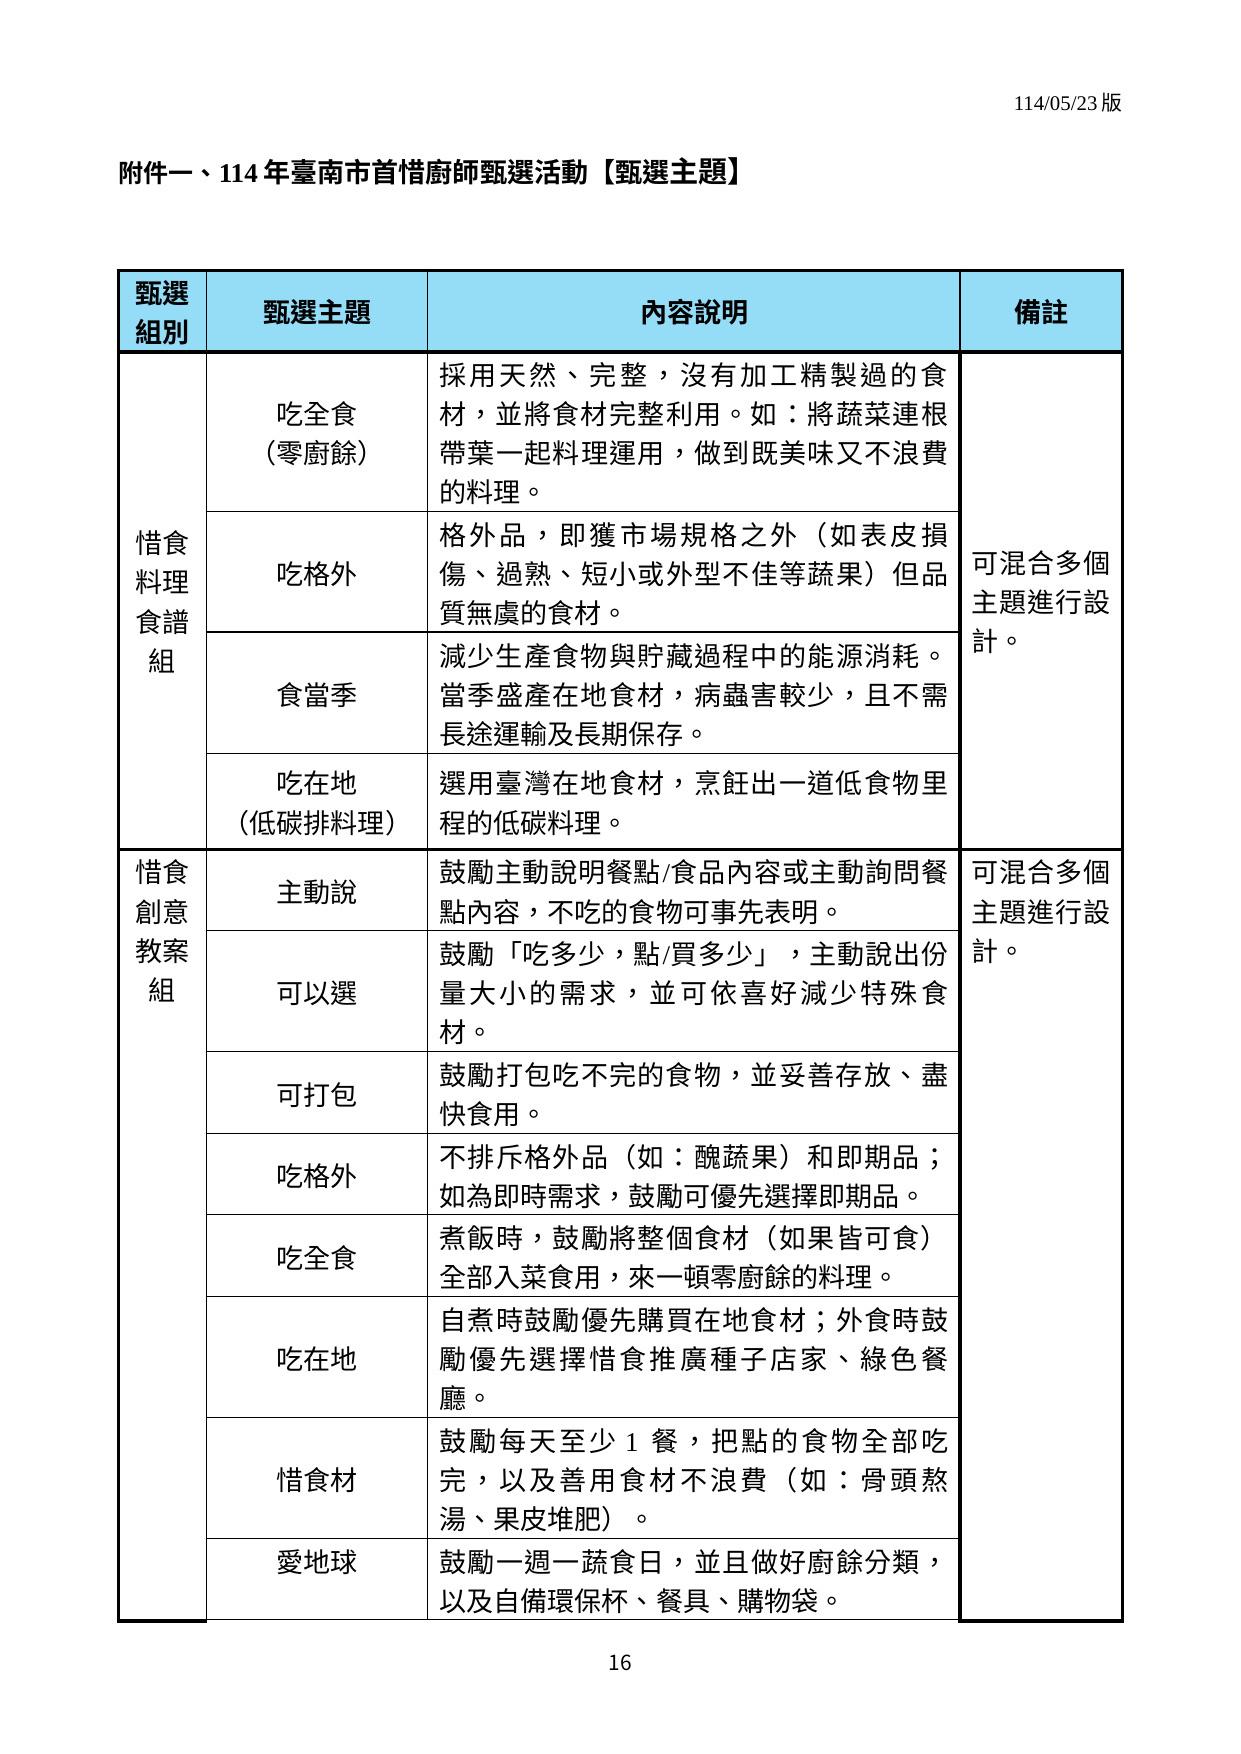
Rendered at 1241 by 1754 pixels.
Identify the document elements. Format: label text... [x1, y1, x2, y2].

table_cell 格外品，即獲市場規格之外（如表皮損傷、過熟、短小或外型不佳等蔬果）但品質無虞的食材。 [428, 512, 958, 631]
table_cell 可混合多個主題進行設計。 [962, 851, 1121, 1619]
table_cell 鼓勵主動說明餐點/食品內容或主動詢問餐點內容，不吃的食物可事先表明。 [428, 851, 958, 930]
table_cell 可以選 [207, 931, 427, 1051]
table_header 備註 [961, 272, 1121, 350]
table_cell 吃在地 [207, 1297, 427, 1417]
table_header 甄選主題 [207, 272, 427, 350]
table_cell 鼓勵「吃多少，點/買多少」，主動說出份量大小的需求，並可依喜好減少特殊食材。 [428, 931, 958, 1051]
table_cell 減少生產食物與貯藏過程中的能源消耗。當季盛產在地食材，病蟲害較少，且不需長途運輸及長期保存。 [428, 633, 958, 752]
table_cell 鼓勵打包吃不完的食物，並妥善存放、盡快食用。 [428, 1052, 958, 1132]
table_cell 採用天然、完整，沒有加工精製過的食材，並將食材完整利用。如：將蔬菜連根帶葉一起料理運用，做到既美味又不浪費的料理。 [428, 354, 958, 511]
table_cell 惜食材 [207, 1418, 427, 1538]
table_cell 吃在地 （低碳排料理） [207, 754, 427, 848]
table_cell 惜食創意教案組 [120, 851, 206, 1619]
table_cell 吃格外 [207, 512, 427, 631]
table_cell 鼓勵每天至少1 餐，把點的食物全部吃完，以及善用食材不浪費（如：骨頭熬湯、果皮堆肥）。 [428, 1418, 958, 1538]
table_cell 不排斥格外品（如：醜蔬果）和即期品；如為即時需求，鼓勵可優先選擇即期品。 [428, 1134, 958, 1214]
table_cell 可打包 [207, 1052, 427, 1132]
text 附件一、114年臺南市首惜廚師甄選活動【甄選主題】 [118, 147, 968, 191]
table_cell 食當季 [207, 633, 427, 752]
table_cell 可混合多個主題進行設計。 [962, 354, 1121, 848]
table_cell 吃全食 （零廚餘） [207, 354, 427, 511]
table_cell 自煮時鼓勵優先購買在地食材；外食時鼓勵優先選擇惜食推廣種子店家、綠色餐廳。 [428, 1297, 958, 1417]
table_cell 煮飯時，鼓勵將整個食材（如果皆可食）全部入菜食用，來一頓零廚餘的料理。 [428, 1215, 958, 1296]
table_cell 主動說 [207, 851, 427, 930]
table_header 甄選組別 [120, 272, 206, 350]
table_cell 惜食料理食譜組 [120, 354, 206, 848]
table_cell 吃格外 [207, 1134, 427, 1214]
table_cell 愛地球 [207, 1539, 427, 1619]
table_cell 選用臺灣在地食材，烹飪出一道低食物里程的低碳料理。 [428, 754, 958, 848]
table_header 內容說明 [428, 272, 959, 350]
table_cell 鼓勵一週一蔬食日，並且做好廚餘分類，以及自備環保杯、餐具、購物袋。 [428, 1539, 958, 1619]
table_cell 吃全食 [207, 1215, 427, 1296]
